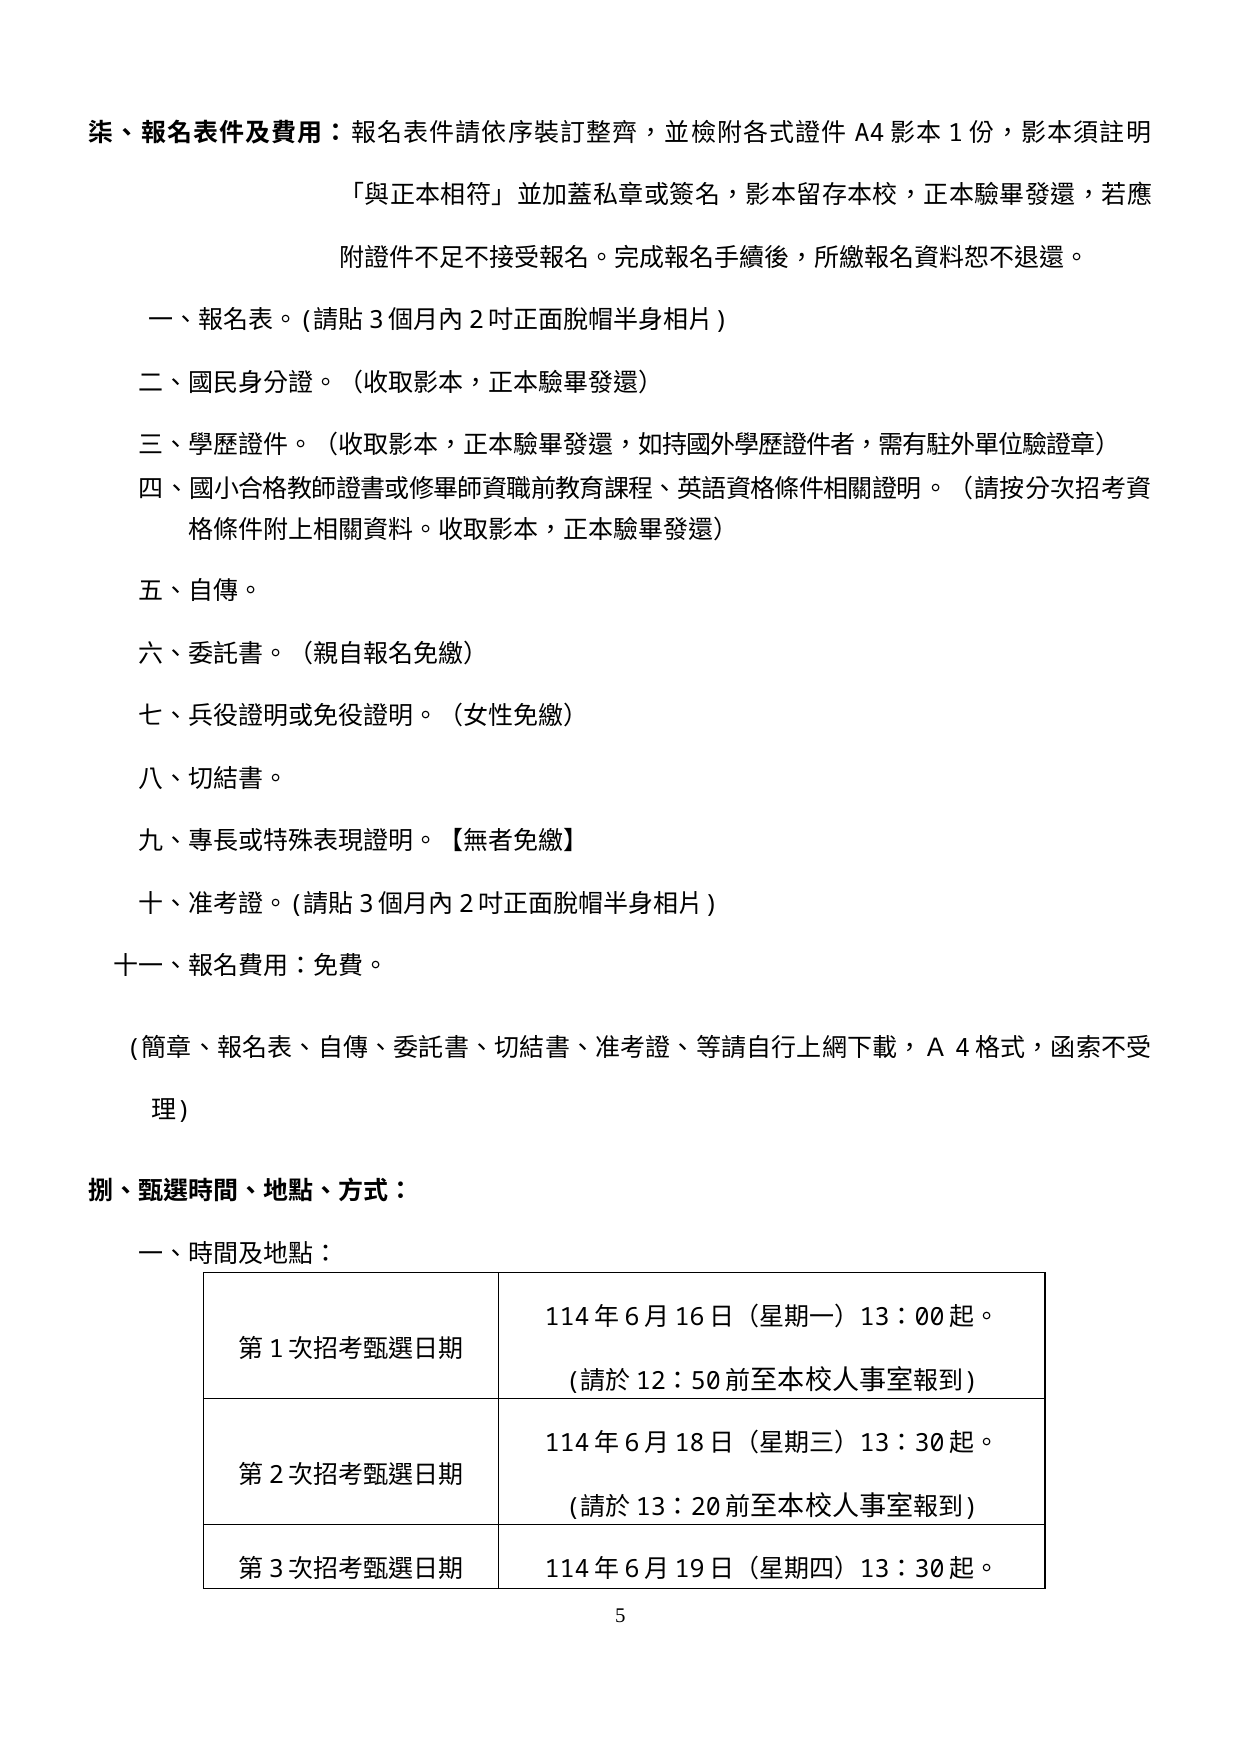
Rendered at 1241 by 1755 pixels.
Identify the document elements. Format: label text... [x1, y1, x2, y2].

text 十一、報名費用：免費。 [89, 922, 1152, 985]
text 一、時間及地點： [89, 1210, 1152, 1272]
text 六、委託書。（親自報名免繳） [89, 610, 1152, 672]
text 一、報名表。(請貼3個月內2吋正面脫帽半身相片) [89, 276, 1152, 339]
text (簡章、報名表、自傳、委託書、切結書、准考證、等請自行上網下載，Ａ4格式，函索不受理) [126, 1003, 1152, 1128]
text 七、兵役證明或免役證明。（女性免繳） [89, 672, 1152, 735]
table_cell 第3次招考甄選日期 [204, 1525, 498, 1588]
text 三、學歷證件。（收取影本，正本驗畢發還，如持國外學歷證件者，需有駐外單位驗證章） [139, 401, 1152, 464]
text 四、國小合格教師證書或修畢師資職前教育課程、英語資格條件相關證明。（請按分次招考資格條件附上相關資料。收取影本，正本驗畢發還） [139, 464, 1152, 547]
table_header 第1次招考甄選日期 [204, 1273, 498, 1398]
text 九、專長或特殊表現證明。【無者免繳】 [89, 797, 1152, 860]
text 八、切結書。 [139, 735, 1152, 797]
table_cell 114年6月18日（星期三）13：30起。 (請於13：20前至本校人事室報到) [499, 1399, 1044, 1524]
table_cell 第2次招考甄選日期 [204, 1399, 498, 1524]
table_cell 114年6月19日（星期四）13：30起。 [499, 1525, 1044, 1588]
text 二、國民身分證。（收取影本，正本驗畢發還） [89, 339, 1152, 401]
text 柒、報名表件及費用：報名表件請依序裝訂整齊，並檢附各式證件A4影本1份，影本須註明「與正本相符」並加蓋私章或簽名，影本留存本校，正本驗畢發還，若應附證件不足不接受報名。完成報名手續後，所繳報名資料恕不退還。 [89, 89, 1152, 276]
text 五、自傳。 [89, 547, 1152, 610]
text 捌、甄選時間、地點、方式： [89, 1147, 1152, 1210]
text 十、准考證。(請貼3個月內2吋正面脫帽半身相片) [89, 860, 1152, 922]
table_header 114年6月16日（星期一）13：00起。 (請於12：50前至本校人事室報到) [499, 1273, 1044, 1398]
